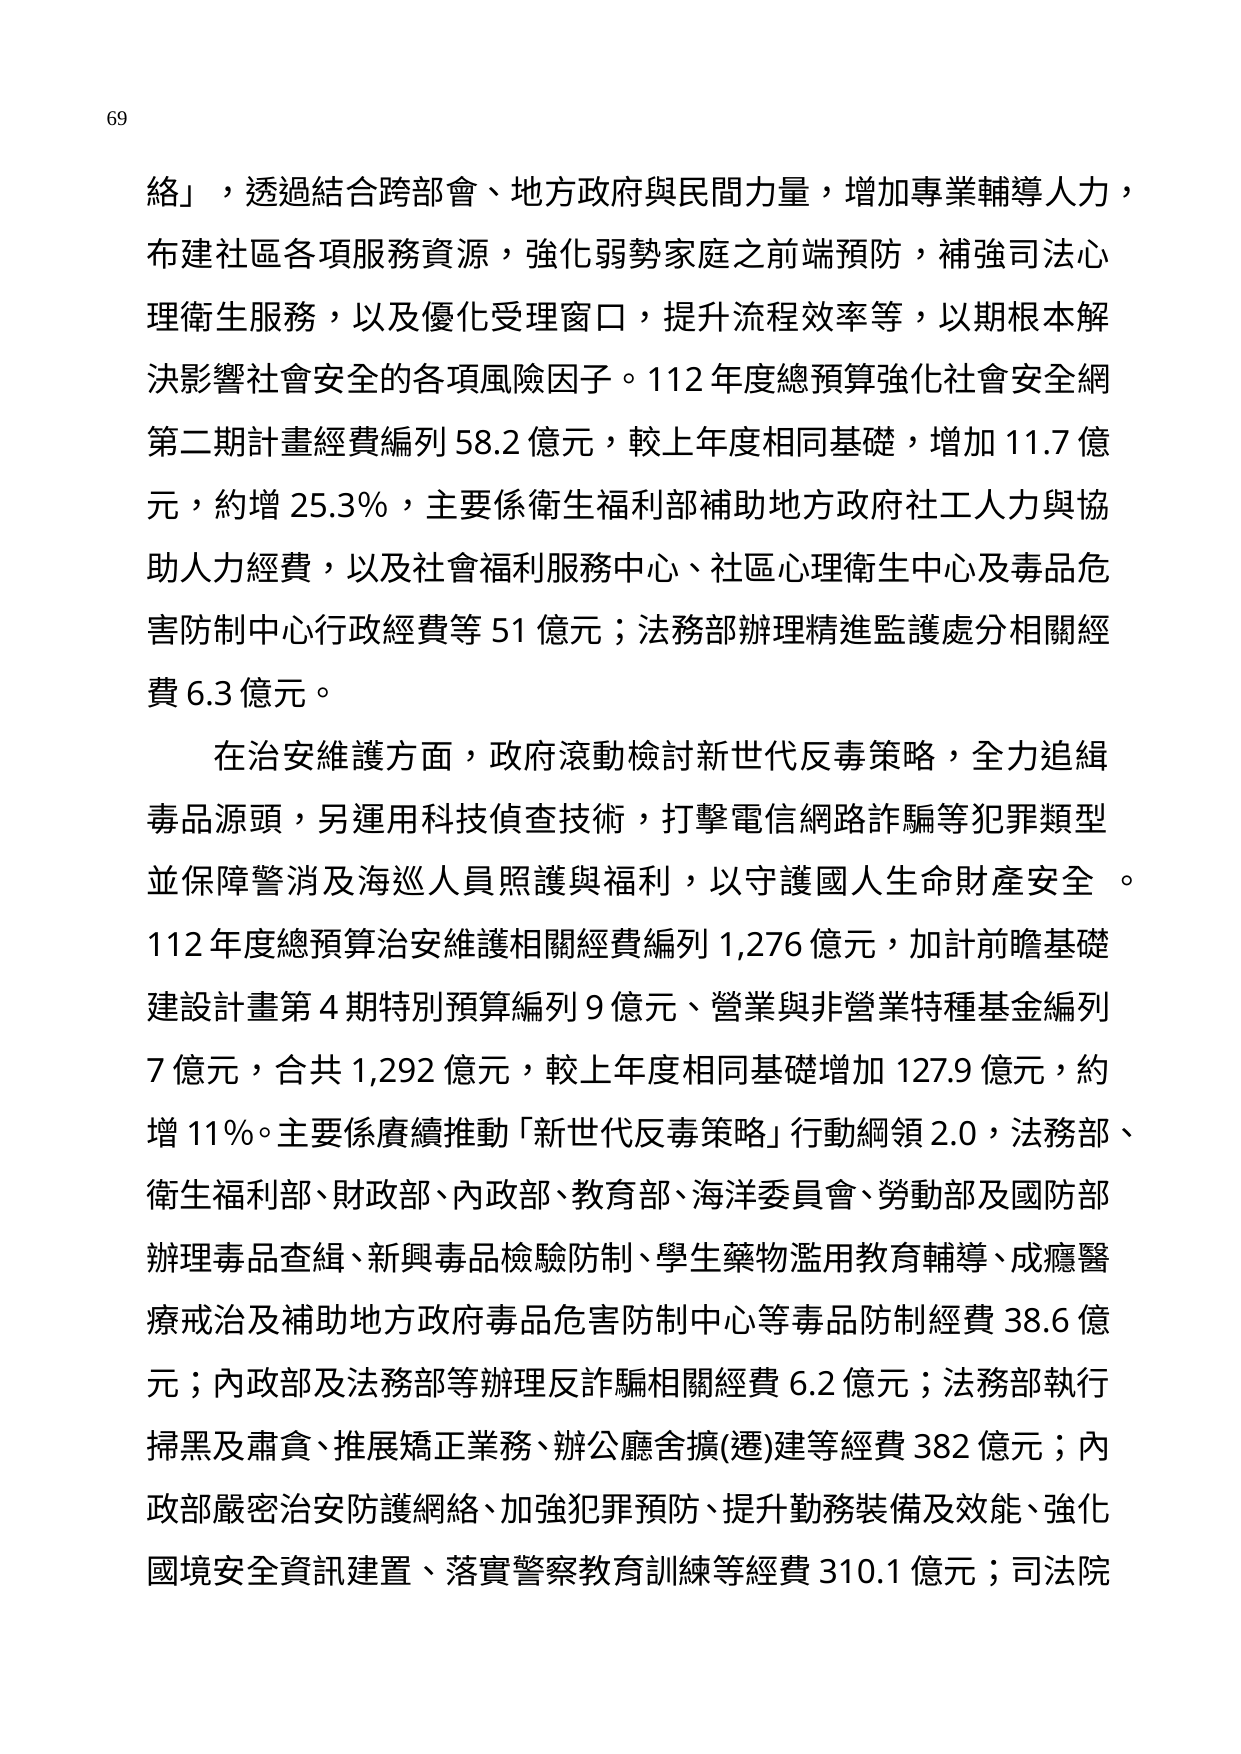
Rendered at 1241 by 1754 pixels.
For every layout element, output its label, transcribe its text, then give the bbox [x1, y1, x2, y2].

text 在強化社會安全網部分，為賡續「整合服務體系，綿密安全網絡」，透過結合跨部會、地方政府與民間力量，增加專業輔導人力，布建社區各項服務資源，強化弱勢家庭之前端預防，補強司法心理衛生服務，以及優化受理窗口，提升流程效率等，以期根本解決影響社會安全的各項風險因子。112年度總預算強化社會安全網第二期計畫經費編列58.2億元，較上年度相同基礎，增加11.7億元，約增25.3％，主要係衛生福利部補助地方政府社工人力與協助人力經費，以及社會福利服務中心、社區心理衛生中心及毒品危害防制中心行政經費等51億元；法務部辦理精進監護處分相關經費6.3億元。 [146, 165, 1110, 716]
text 在治安維護方面，政府滾動檢討新世代反毒策略，全力追緝毒品源頭，另運用科技偵查技術，打擊電信網路詐騙等犯罪類型，並保障警消及海巡人員照護與福利，以守護國人生命財產安全。112年度總預算治安維護相關經費編列1,276億元，加計前瞻基礎建設計畫第4期特別預算編列9億元、營業與非營業特種基金編列7億元，合共1,292億元，較上年度相同基礎增加127.9億元，約增11％。主要係賡續推動「新世代反毒策略」行動綱領2.0，法務部、衛生福利部、財政部、內政部、教育部、海洋委員會、勞動部及國防部辦理毒品查緝、新興毒品檢驗防制、學生藥物濫用教育輔導、成癮醫療戒治及補助地方政府毒品危害防制中心等毒品防制經費38.6億元；內政部及法務部等辦理反詐騙相關經費6.2億元；法務部執行掃黑及肅貪、推展矯正業務、辦公廳舍擴(遷)建等經費382億元；內政部嚴密治安防護網絡、加強犯罪預防、提升勤務裝備及效能、強化國境安全資訊建置、落實警察教育訓練等經費310.1億元；司法院辦理司法機關辦公廳舍擴(遷)建、因應司法新制增加員額、推動國民法官制度及提升審判行政效能等經費262.4億元；海洋委員會執行海域巡護、維護岸海治安、籌建海巡艦艇及強化海巡編裝等經費272.6億元；補助地方政府辦理警車汰換與警察廳舍整建、重要路口監視系統建置及行動載具汰換等經費18億元。 [146, 730, 1110, 1594]
